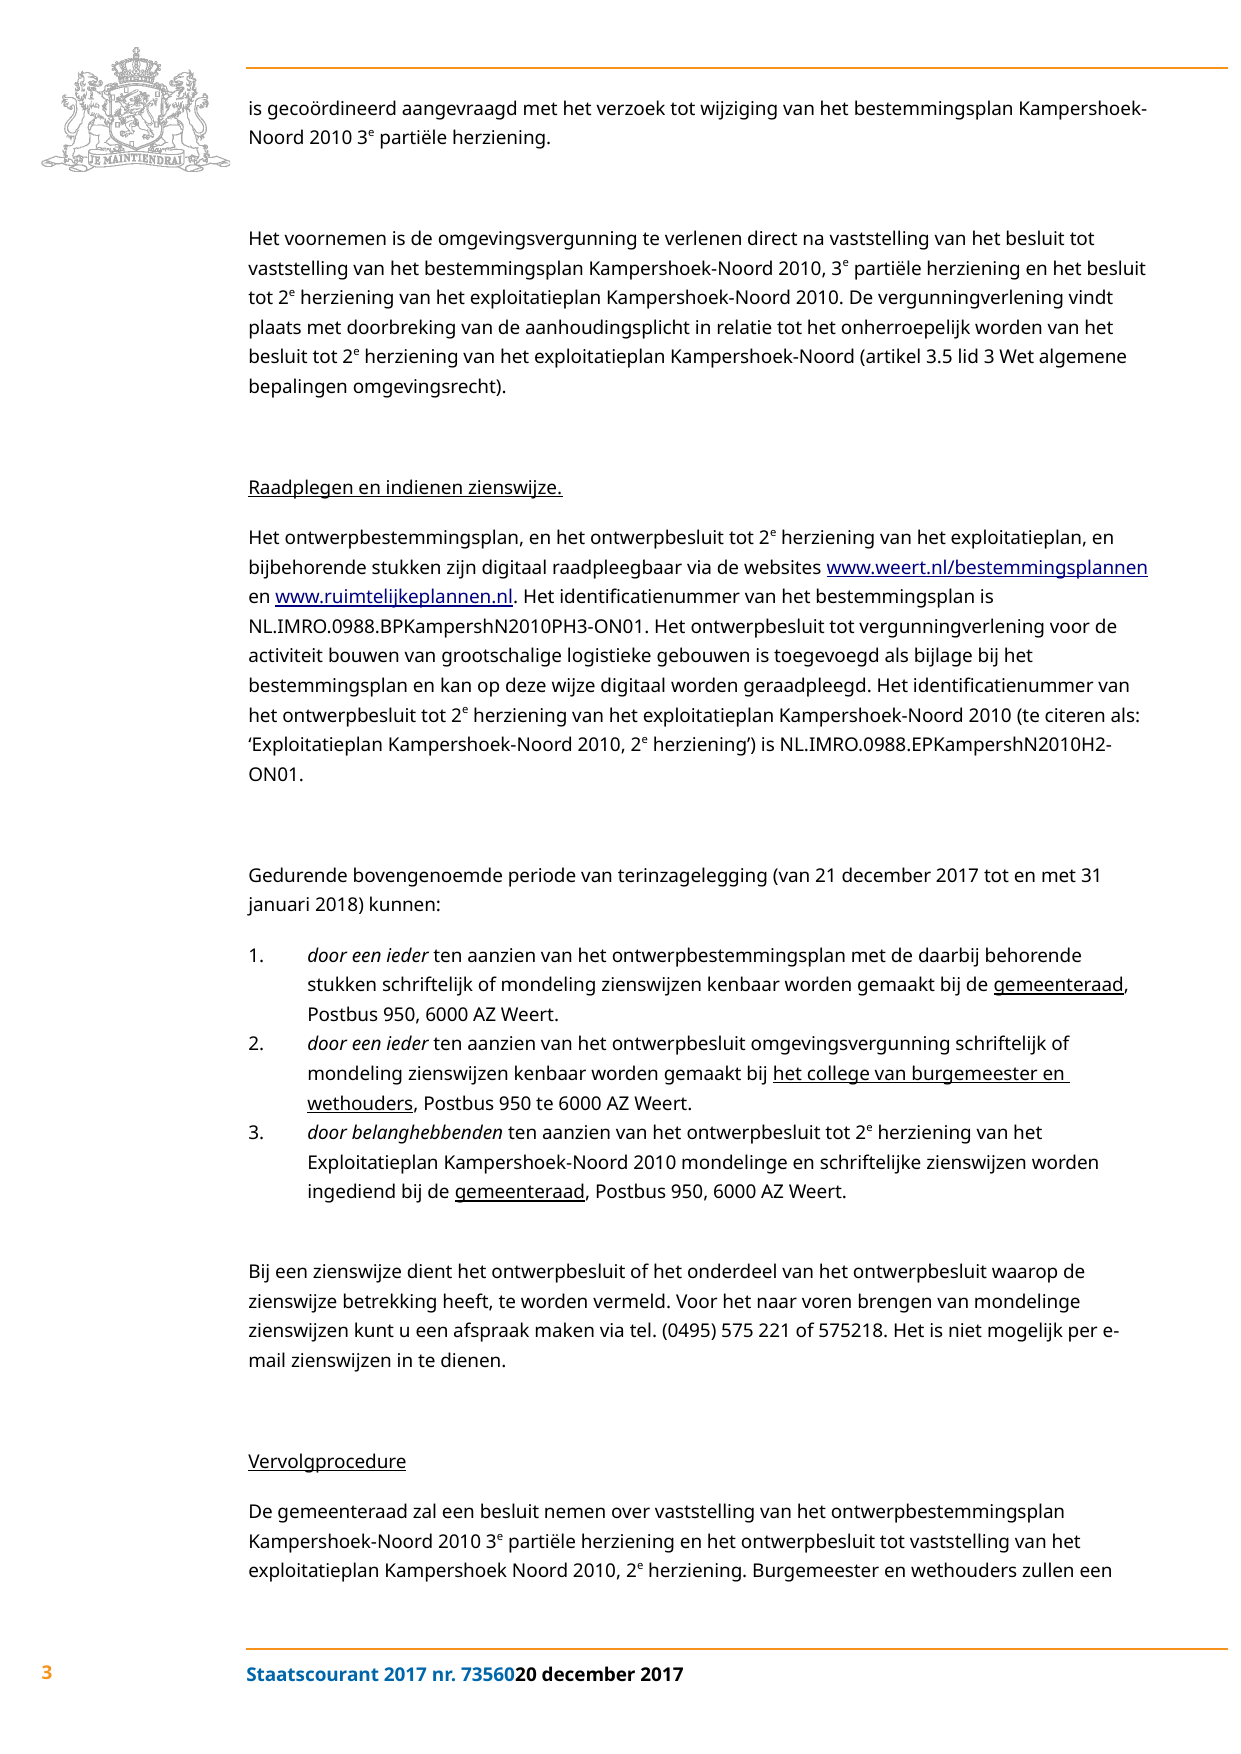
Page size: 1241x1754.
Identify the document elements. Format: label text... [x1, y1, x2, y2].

list door belanghebbenden ten aanzien van het ontwerpbesluit tot 2e herziening van het Exploitatieplan Kampershoek-Noord 2010 mondelinge en schriftelijke zienswijzen worden ingediend bij de gemeenteraad, Postbus 950, 6000 AZ Weert. [248, 1119, 1152, 1204]
text Gedurende bovengenoemde periode van terinzagelegging (van 21 december 2017 tot en met 31 januari 2018) kunnen: [248, 862, 1152, 917]
text is gecoördineerd aangevraagd met het verzoek tot wijziging van het bestemmingsplan Kampershoek-Noord 2010 3e partiële herziening. [248, 95, 1152, 150]
list door een ieder ten aanzien van het ontwerpbestemmingsplan met de daarbij behorende stukken schriftelijk of mondeling zienswijzen kenbaar worden gemaakt bij de gemeenteraad, Postbus 950, 6000 AZ Weert. [248, 942, 1152, 1027]
list door een ieder ten aanzien van het ontwerpbesluit omgevingsvergunning schriftelijk of mondeling zienswijzen kenbaar worden gemaakt bij het college van burgemeester en wethouders, Postbus 950 te 6000 AZ Weert. [248, 1031, 1152, 1116]
text Het ontwerpbestemmingsplan, en het ontwerpbesluit tot 2e herziening van het exploitatieplan, en bijbehorende stukken zijn digitaal raadpleegbaar via de websites www.weert.nl/bestemmingsplannen en www.ruimtelijkeplannen.nl. Het identificatienummer van het bestemmingsplan is NL.IMRO.0988.BPKampershN2010PH3-ON01. Het ontwerpbesluit tot vergunningverlening voor de activiteit bouwen van grootschalige logistieke gebouwen is toegevoegd als bijlage bij het bestemmingsplan en kan op deze wijze digitaal worden geraadpleegd. Het identificatienummer van het ontwerpbesluit tot 2e herziening van het exploitatieplan Kampershoek-Noord 2010 (te citeren als: ‘Exploitatieplan Kampershoek-Noord 2010, 2e herziening’) is NL.IMRO.0988.EPKampershN2010H2-ON01. [248, 524, 1152, 787]
text De gemeenteraad zal een besluit nemen over vaststelling van het ontwerpbestemmingsplan Kampershoek-Noord 2010 3e partiële herziening en het ontwerpbesluit tot vaststelling van het exploitatieplan Kampershoek Noord 2010, 2e herziening. Burgemeester en wethouders zullen een [248, 1498, 1152, 1583]
picture [41, 47, 231, 172]
text Bij een zienswijze dient het ontwerpbesluit of het onderdeel van het ontwerpbesluit waarop de zienswijze betrekking heeft, te worden vermeld. Voor het naar voren brengen van mondelinge zienswijzen kunt u een afspraak maken via tel. (0495) 575 221 of 575218. Het is niet mogelijk per e-mail zienswijzen in te dienen. [248, 1258, 1152, 1373]
text Raadplegen en indienen zienswijze. [248, 474, 1152, 500]
text Vervolgprocedure [248, 1448, 1152, 1474]
text Het voornemen is de omgevingsvergunning te verlenen direct na vaststelling van het besluit tot vaststelling van het bestemmingsplan Kampershoek-Noord 2010, 3e partiële herziening en het besluit tot 2e herziening van het exploitatieplan Kampershoek-Noord 2010. De vergunningverlening vindt plaats met doorbreking van de aanhoudingsplicht in relatie tot het onherroepelijk worden van het besluit tot 2e herziening van het exploitatieplan Kampershoek-Noord (artikel 3.5 lid 3 Wet algemene bepalingen omgevingsrecht). [248, 225, 1152, 399]
